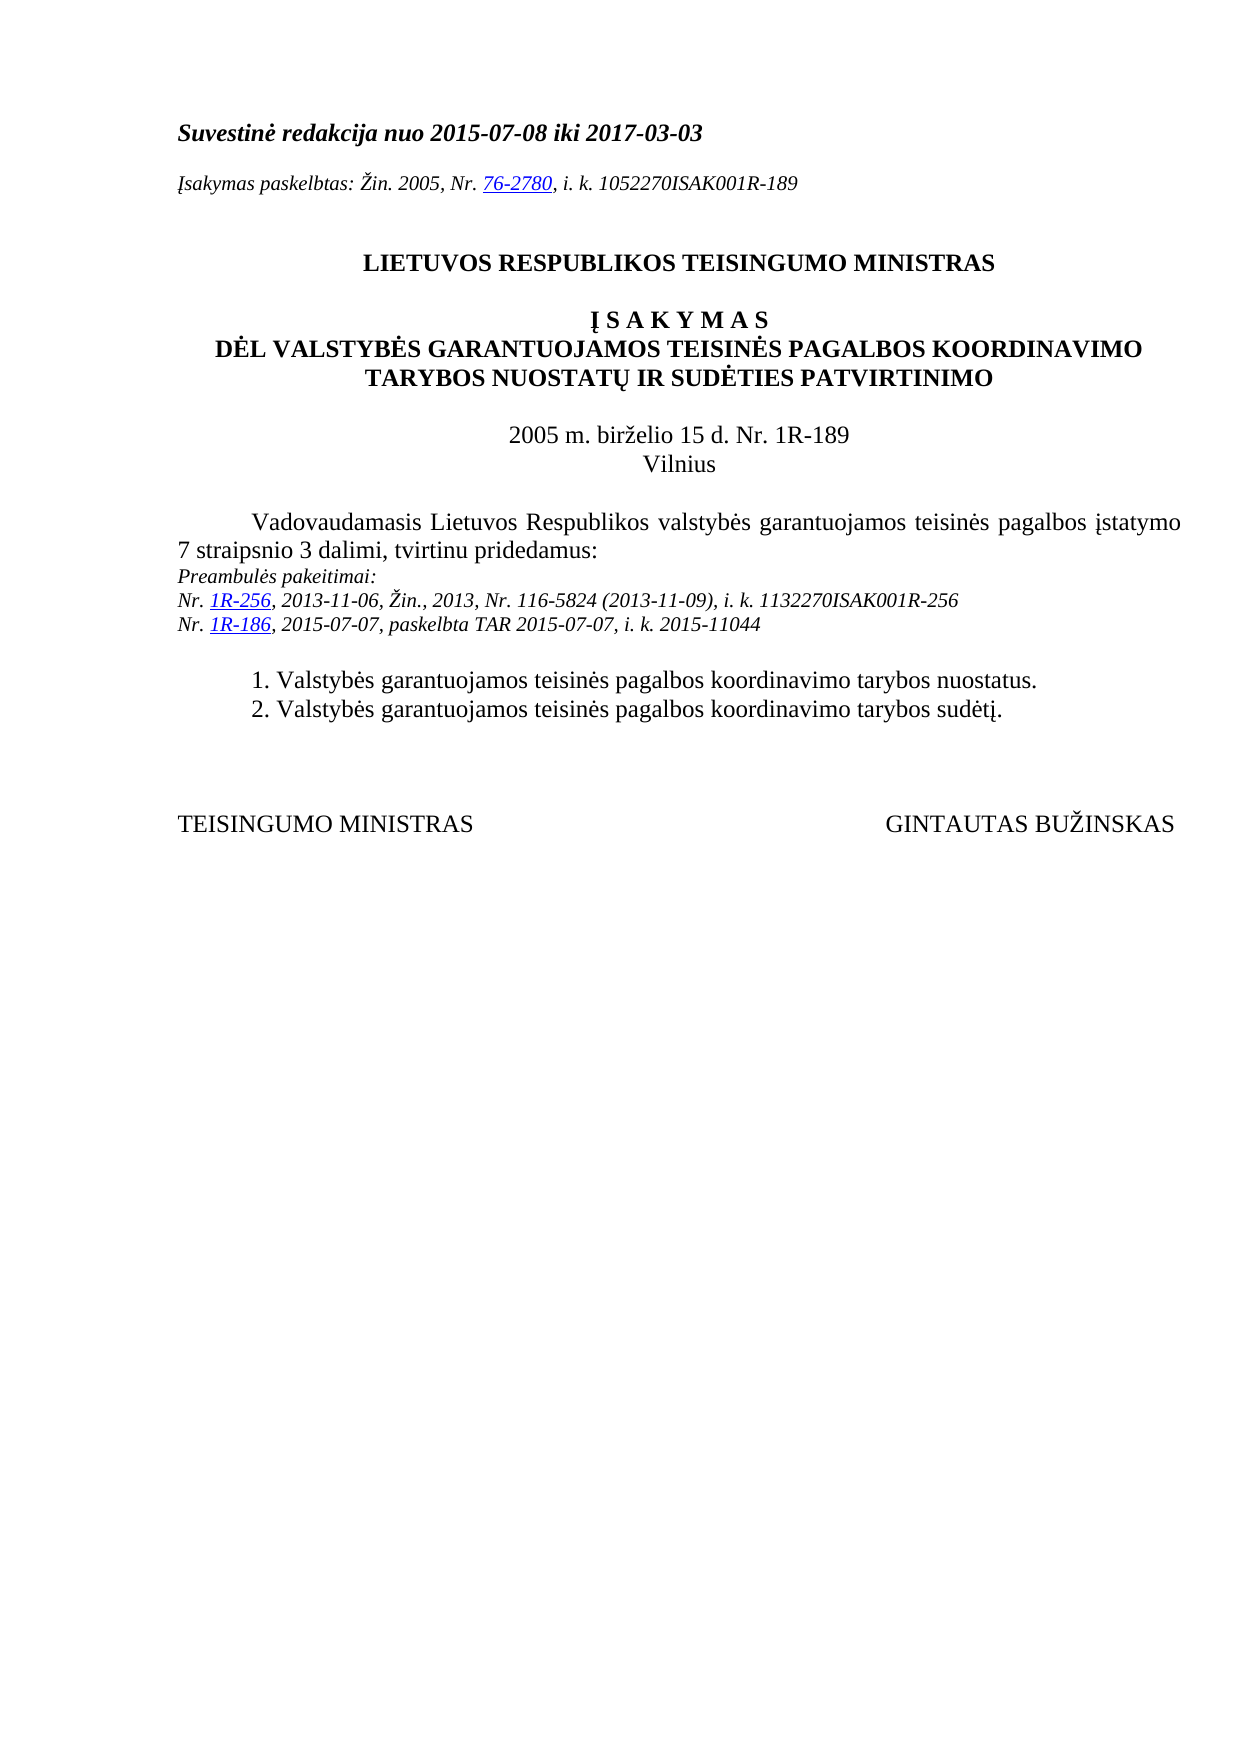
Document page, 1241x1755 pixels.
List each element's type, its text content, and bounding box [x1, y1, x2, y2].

text 2005 m. birželio 15 d. Nr. 1R-189 [177, 420, 1181, 449]
text Vilnius [177, 449, 1181, 478]
text Suvestinė redakcija nuo 2015-07-08 iki 2017-03-03 [177, 118, 1181, 147]
text Nr. 1R-186, 2015-07-07, paskelbta TAR 2015-07-07, i. k. 2015-11044 [177, 612, 1181, 636]
text 2. Valstybės garantuojamos teisinės pagalbos koordinavimo tarybos sudėtį. [177, 694, 1181, 722]
text Įsakymas paskelbtas: Žin. 2005, Nr. 76-2780, i. k. 1052270ISAK001R-189 [177, 171, 1181, 195]
text TEISINGUMO MINISTRAS GINTAUTAS BUŽINSKAS [177, 809, 1181, 837]
text DĖL VALSTYBĖS GARANTUOJAMOS TEISINĖS PAGALBOS KOORDINAVIMO TARYBOS NUOSTATŲ IR SUDĖTIES PATVIRTINIMO [177, 334, 1181, 392]
text Nr. 1R-256, 2013-11-06, Žin., 2013, Nr. 116-5824 (2013-11-09), i. k. 1132270ISAK001R-256 [177, 588, 1181, 612]
text 1. Valstybės garantuojamos teisinės pagalbos koordinavimo tarybos nuostatus. [177, 665, 1181, 694]
text LIETUVOS RESPUBLIKOS TEISINGUMO MINISTRAS [177, 248, 1181, 277]
text Preambulės pakeitimai: [177, 564, 1181, 588]
text Vadovaudamasis Lietuvos Respublikos valstybės garantuojamos teisinės pagalbos įstatymo 7 straipsnio 3 dalimi, tvirtinu pridedamus: [177, 507, 1181, 564]
text Į S A K Y M A S [177, 305, 1181, 334]
